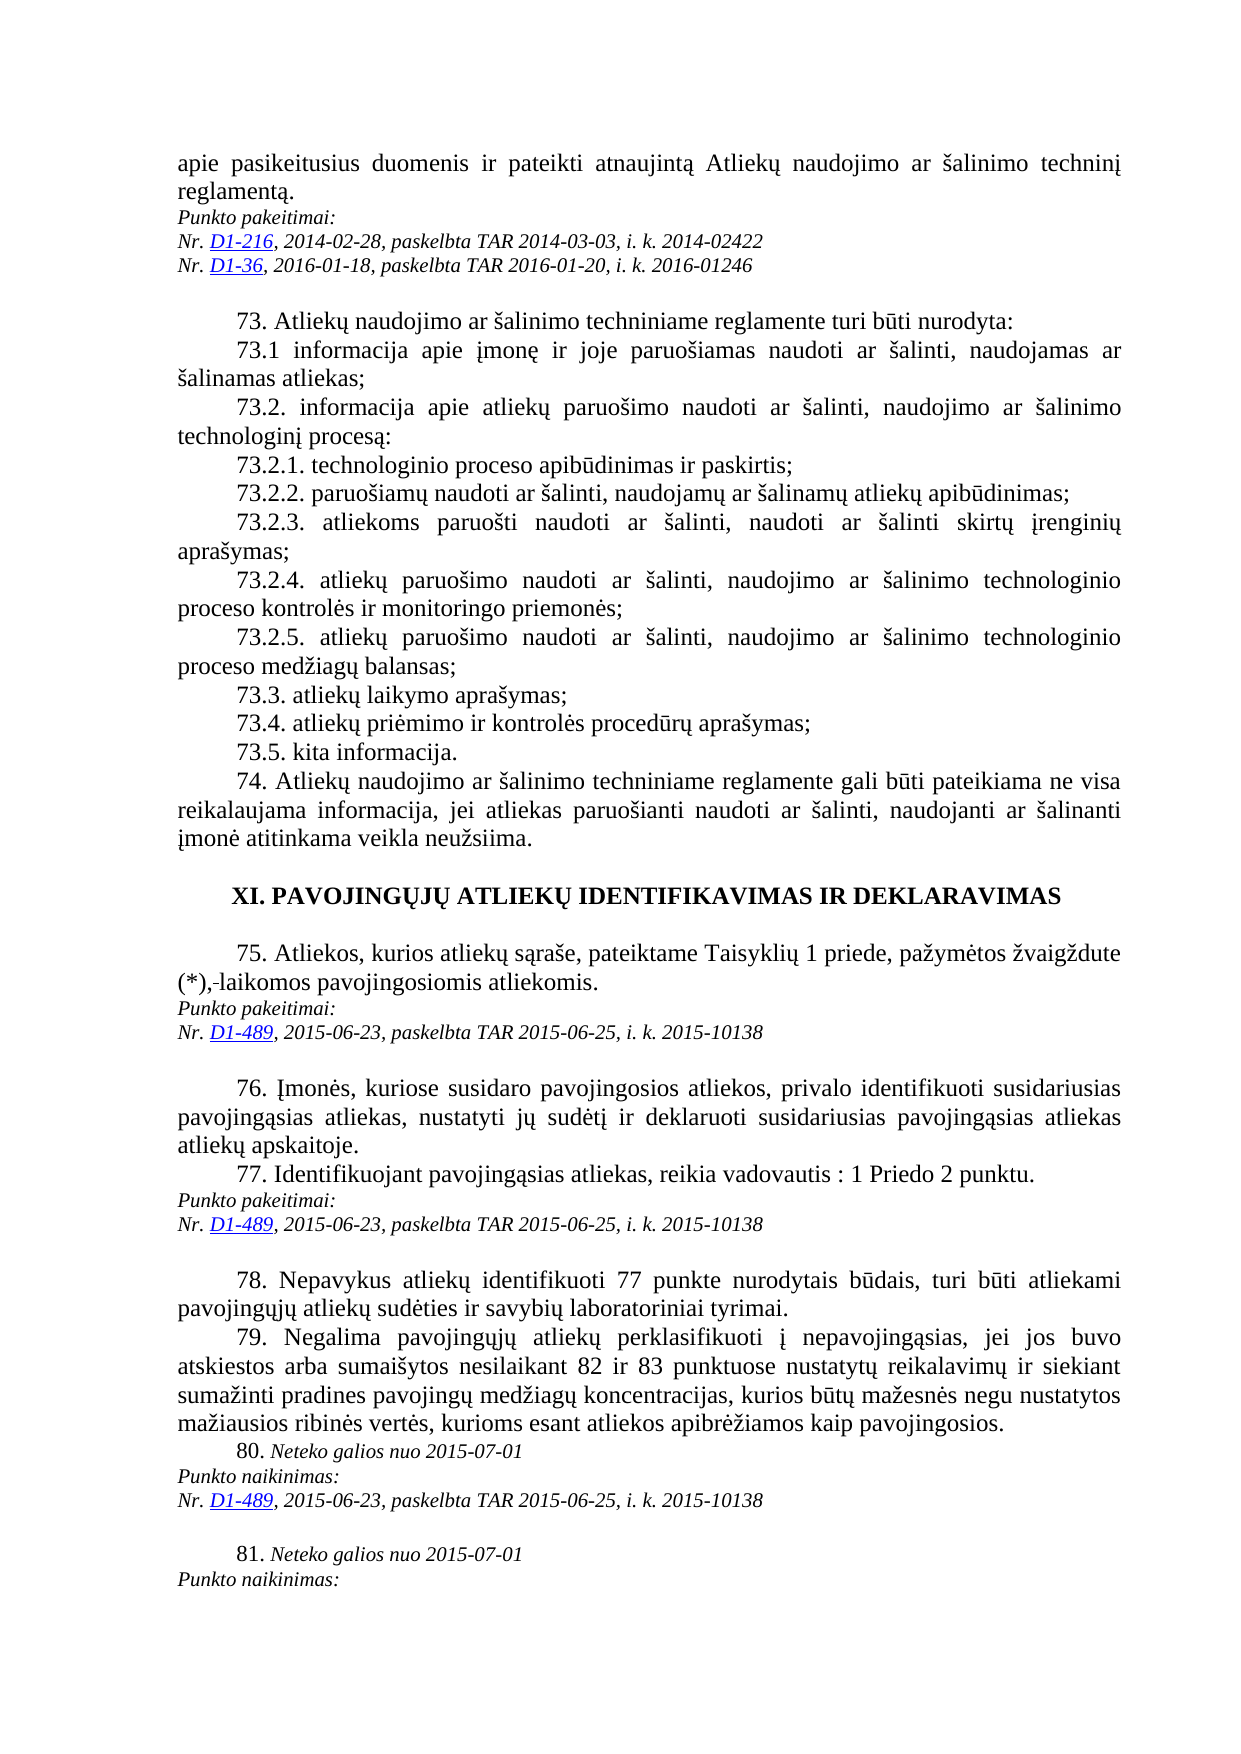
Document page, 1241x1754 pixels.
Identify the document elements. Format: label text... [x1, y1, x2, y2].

text 79. Negalima pavojingųjų atliekų perklasifikuoti į nepavojingąsias, jei jos buvo atskiestos arba sumaišytos nesilaikant 82 ir 83 punktuose nustatytų reikalavimų ir siekiant sumažinti pradines pavojingų medžiagų koncentracijas, kurios būtų mažesnės negu nustatytos mažiausios ribinės vertės, kurioms esant atliekos apibrėžiamos kaip pavojingosios. [177, 1322, 1122, 1437]
text Nr. D1-489, 2015-06-23, paskelbta TAR 2015-06-25, i. k. 2015-10138 [177, 1212, 1122, 1236]
text 73.2.1. technologinio proceso apibūdinimas ir paskirtis; [177, 450, 1122, 478]
text 73.2.3. atliekoms paruošti naudoti ar šalinti, naudoti ar šalinti skirtų įrenginių aprašymas; [177, 507, 1122, 565]
text 78. Nepavykus atliekų identifikuoti 77 punkte nurodytais būdais, turi būti atliekami pavojingųjų atliekų sudėties ir savybių laboratoriniai tyrimai. [177, 1265, 1122, 1322]
text Nr. D1-489, 2015-06-23, paskelbta TAR 2015-06-25, i. k. 2015-10138 [177, 1020, 1122, 1044]
text 73.2. informacija apie atliekų paruošimo naudoti ar šalinti, naudojimo ar šalinimo technologinį procesą: [177, 392, 1122, 450]
text Punkto naikinimas: [177, 1464, 1122, 1488]
text 73.2.4. atliekų paruošimo naudoti ar šalinti, naudojimo ar šalinimo technologinio proceso kontrolės ir monitoringo priemonės; [177, 565, 1122, 622]
text Punkto pakeitimai: [177, 1188, 1122, 1212]
text 76. Įmonės, kuriose susidaro pavojingosios atliekos, privalo identifikuoti susidariusias pavojingąsias atliekas, nustatyti jų sudėtį ir deklaruoti susidariusias pavojingąsias atliekas atliekų apskaitoje. [177, 1073, 1122, 1159]
text 81. Neteko galios nuo 2015-07-01 [177, 1541, 1122, 1567]
text 75. Atliekos, kurios atliekų sąraše, pateiktame Taisyklių 1 priede, pažymėtos žvaigždute (*), laikomos pavojingosiomis atliekomis. [177, 938, 1122, 996]
text 80. Neteko galios nuo 2015-07-01 [177, 1437, 1122, 1464]
text 73.2.2. paruošiamų naudoti ar šalinti, naudojamų ar šalinamų atliekų apibūdinimas; [177, 478, 1122, 507]
text 74. Atliekų naudojimo ar šalinimo techniniame reglamente gali būti pateikiama ne visa reikalaujama informacija, jei atliekas paruošianti naudoti ar šalinti, naudojanti ar šalinanti įmonė atitinkama veikla neužsiima. [177, 766, 1122, 852]
text Punkto naikinimas: [177, 1567, 1122, 1591]
text 73.2.5. atliekų paruošimo naudoti ar šalinti, naudojimo ar šalinimo technologinio proceso medžiagų balansas; [177, 622, 1122, 680]
text Nr. D1-216, 2014-02-28, paskelbta TAR 2014-03-03, i. k. 2014-02422 [177, 229, 1122, 253]
text Punkto pakeitimai: [177, 205, 1122, 229]
text apie pasikeitusius duomenis ir pateikti atnaujintą Atliekų naudojimo ar šalinimo techninį reglamentą. [177, 148, 1122, 205]
text 73. Atliekų naudojimo ar šalinimo techniniame reglamente turi būti nurodyta: [177, 306, 1122, 335]
text Nr. D1-36, 2016-01-18, paskelbta TAR 2016-01-20, i. k. 2016-01246 [177, 253, 1122, 277]
text Nr. D1-489, 2015-06-23, paskelbta TAR 2015-06-25, i. k. 2015-10138 [177, 1488, 1122, 1512]
text 77. Identifikuojant pavojingąsias atliekas, reikia vadovautis : 1 Priedo 2 punktu. [177, 1159, 1122, 1188]
text 73.5. kita informacija. [177, 737, 1122, 766]
text 73.4. atliekų priėmimo ir kontrolės procedūrų aprašymas; [177, 708, 1122, 737]
text Punkto pakeitimai: [177, 996, 1122, 1020]
text XI. PAVOJINGŲJŲ ATLIEKŲ IDENTIFIKAVIMAS IR DEKLARAVIMAS [177, 881, 1122, 910]
text 73.3. atliekų laikymo aprašymas; [177, 680, 1122, 708]
text 73.1 informacija apie įmonę ir joje paruošiamas naudoti ar šalinti, naudojamas ar šalinamas atliekas; [177, 335, 1122, 392]
